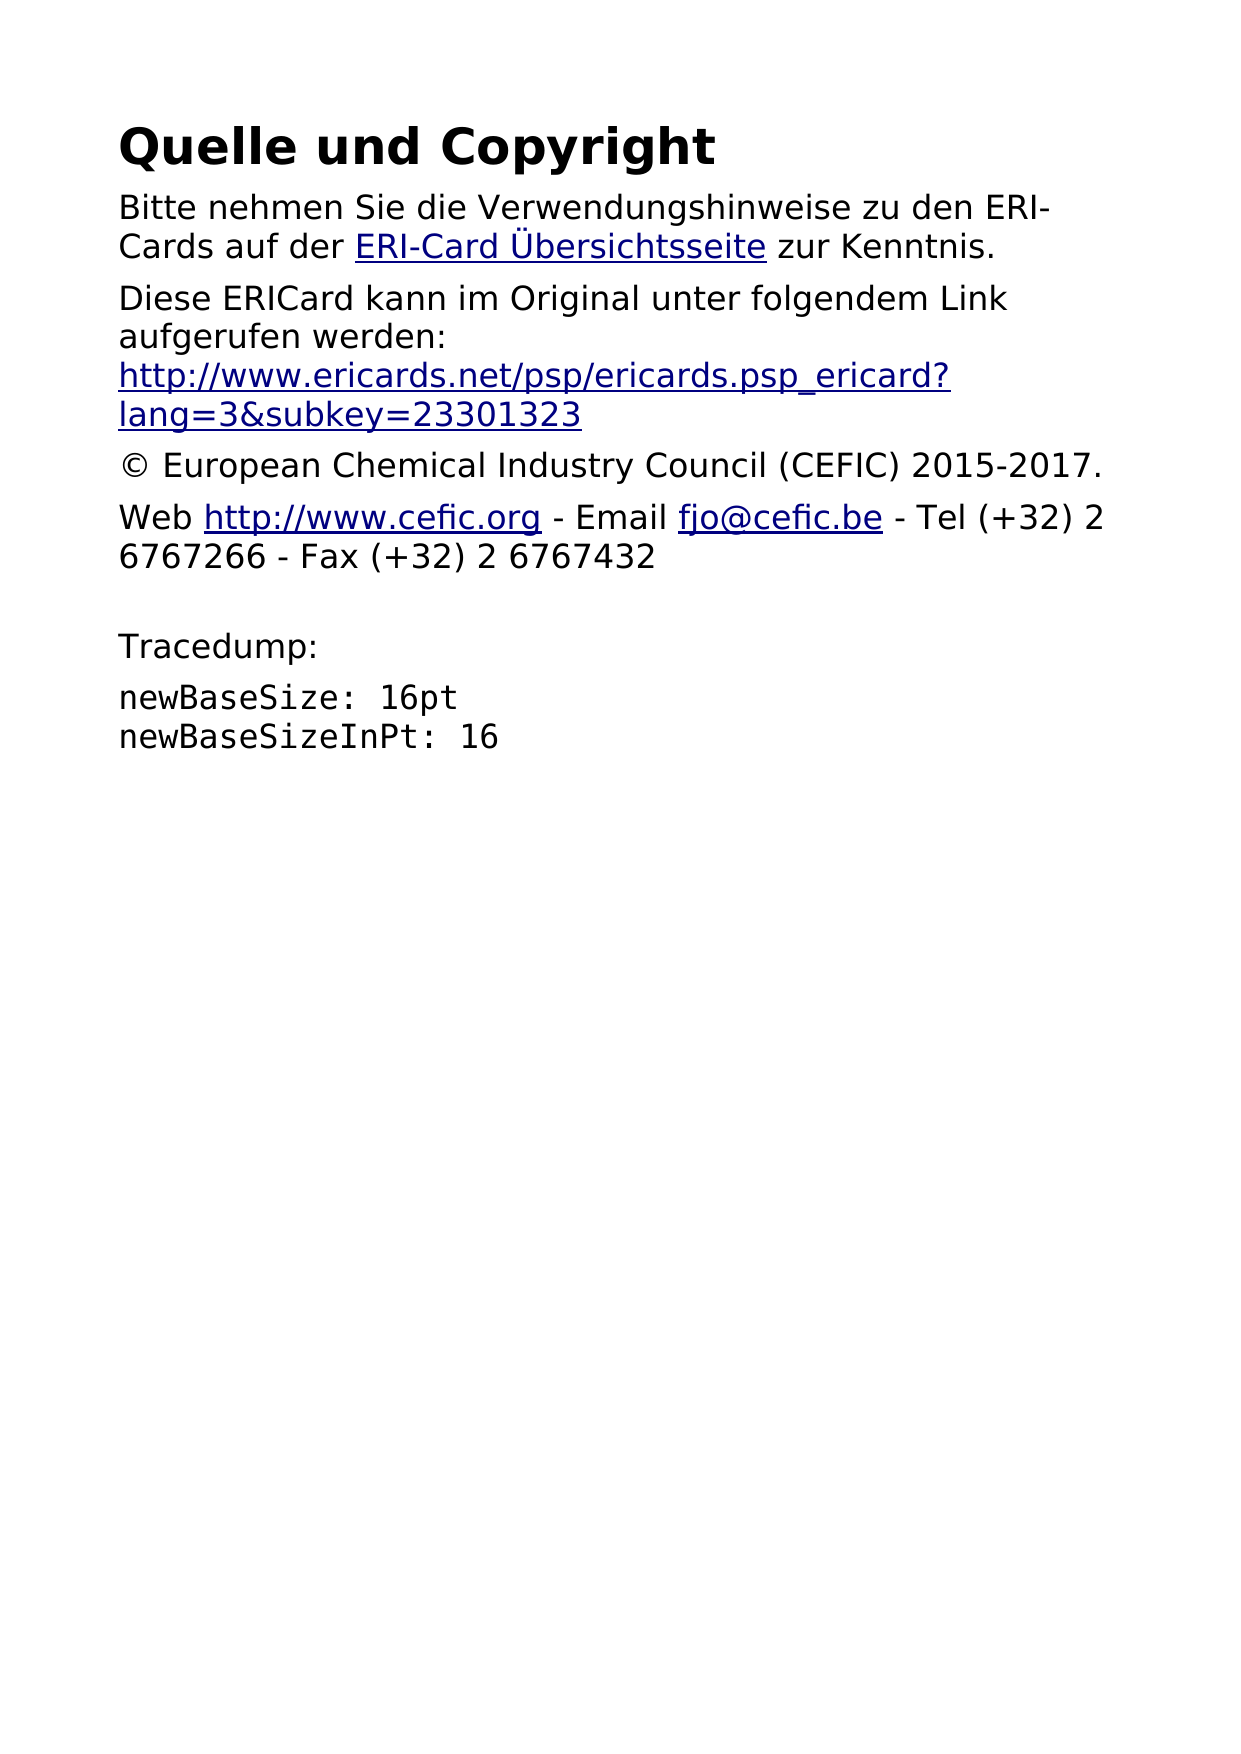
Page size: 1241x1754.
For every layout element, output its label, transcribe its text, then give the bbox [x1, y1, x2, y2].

text newBaseSize: 16pt newBaseSizeInPt: 16 [118, 679, 1122, 756]
text Web http://www.cefic.org - Email fjo@cefic.be - Tel (+32) 2 6767266 - Fax (+32) 2 6767432 [118, 498, 1122, 576]
text © European Chemical Industry Council (CEFIC) 2015-2017. [118, 447, 1122, 486]
text Tracedump: [118, 588, 1122, 666]
text Diese ERICard kann im Original unter folgendem Link aufgerufen werden: http://www.ericards.net/psp/ericards.psp_ericard?lang=3&subkey=23301323 [118, 279, 1122, 434]
subtitle Quelle und Copyright [118, 118, 1122, 176]
text Bitte nehmen Sie die Verwendungshinweise zu den ERI-Cards auf der ERI-Card Übersichtsseite zur Kenntnis. [118, 189, 1122, 267]
